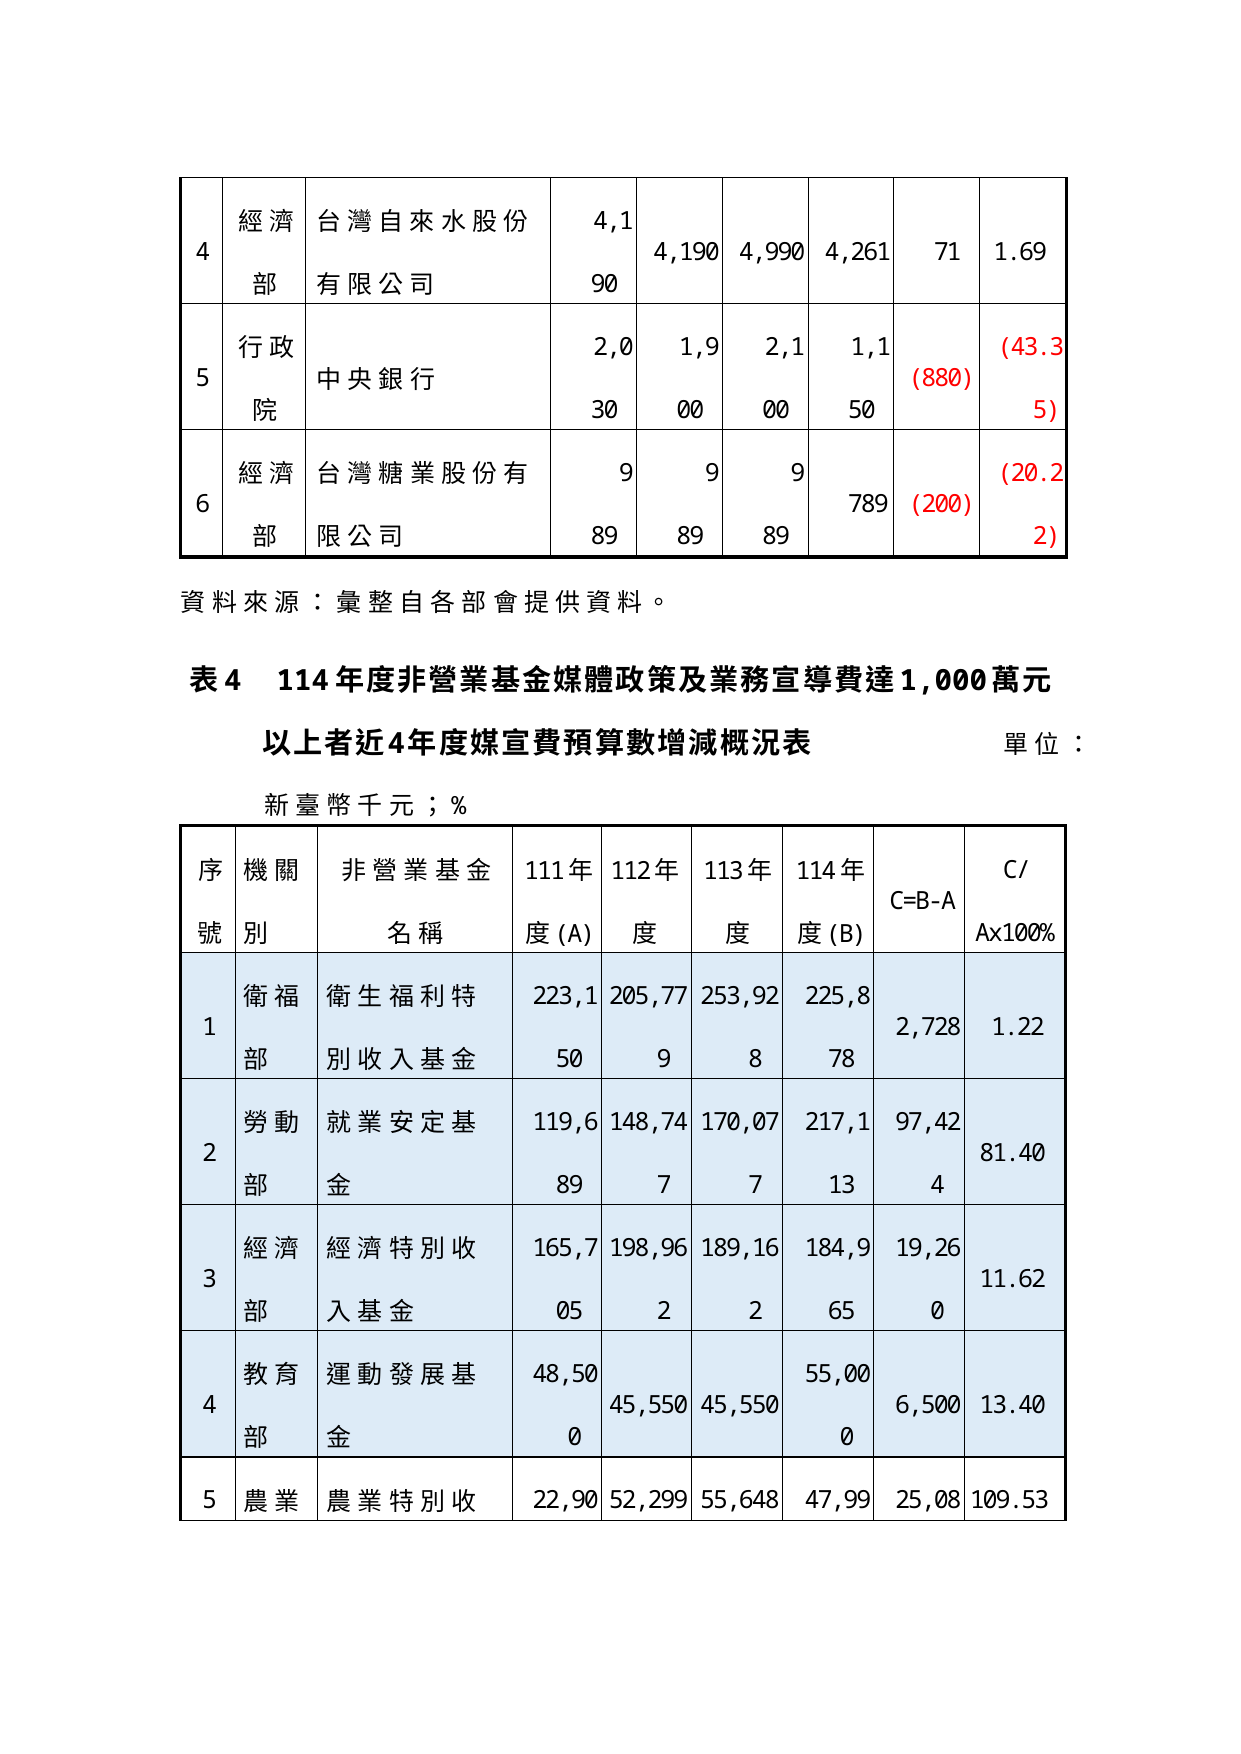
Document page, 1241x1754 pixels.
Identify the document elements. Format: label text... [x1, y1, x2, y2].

table_cell 2,030 [551, 304, 636, 429]
table_cell 1.69 [980, 178, 1065, 303]
table_cell 農業 [236, 1458, 317, 1520]
table_cell 22,90 [513, 1458, 601, 1520]
table_cell 71 [894, 178, 979, 303]
table_cell 45,550 [692, 1331, 782, 1456]
text 資料來源：彙整自各部會提供資料。 [177, 558, 1063, 621]
table_cell 1,900 [637, 304, 722, 429]
table_cell 台灣糖業股份有限公司 [306, 430, 550, 555]
table_cell 運動發展基金 [318, 1331, 512, 1456]
table_cell 45,550 [602, 1331, 691, 1456]
table_cell 6 [182, 430, 222, 555]
table_cell 989 [637, 430, 722, 555]
table_cell 4,190 [551, 178, 636, 303]
table_cell 223,150 [513, 953, 601, 1078]
table_cell 衛生福利特別收入基金 [318, 953, 512, 1078]
table_cell 4 [182, 178, 222, 303]
table_cell 184,965 [783, 1205, 873, 1330]
table_cell 148,747 [602, 1079, 691, 1204]
table_cell 經濟部 [223, 430, 305, 555]
table_header 非營業基金名稱 [318, 827, 512, 952]
table_cell 81.40 [965, 1079, 1064, 1204]
table_cell 2,100 [723, 304, 808, 429]
table_cell 55,000 [783, 1331, 873, 1456]
table_cell (880) [894, 304, 979, 429]
table_cell 1.22 [965, 953, 1064, 1078]
table_cell 5 [182, 304, 222, 429]
table_cell 253,928 [692, 953, 782, 1078]
table_cell 165,705 [513, 1205, 601, 1330]
table_cell 農業特別收 [318, 1458, 512, 1520]
text 表4 114年度非營業基金媒體政策及業務宣導費達1,000萬元以上者近4年度媒宣費預算數增減概況表 單位：新臺幣千元；% [178, 637, 1063, 824]
table_cell 989 [723, 430, 808, 555]
table_cell 經濟部 [223, 178, 305, 303]
table_header 111年度(A) [513, 827, 601, 952]
table_cell (200) [894, 430, 979, 555]
table_cell 11.62 [965, 1205, 1064, 1330]
table_cell 205,779 [602, 953, 691, 1078]
table_header 113年度 [692, 827, 782, 952]
table_cell 4,190 [637, 178, 722, 303]
table_cell 170,077 [692, 1079, 782, 1204]
table_cell 2,728 [874, 953, 964, 1078]
table_cell 4,990 [723, 178, 808, 303]
table_cell 97,424 [874, 1079, 964, 1204]
table_cell 225,878 [783, 953, 873, 1078]
table_cell 989 [551, 430, 636, 555]
table_header C=B-A [874, 827, 964, 952]
table_cell 4,261 [809, 178, 893, 303]
table_header 序號 [182, 827, 235, 952]
table_cell 行政院 [223, 304, 305, 429]
table_cell 就業安定基金 [318, 1079, 512, 1204]
table_cell 189,162 [692, 1205, 782, 1330]
table_cell 2 [182, 1079, 235, 1204]
table_cell 55,648 [692, 1458, 782, 1520]
table_cell (43.35) [980, 304, 1065, 429]
table_cell 789 [809, 430, 893, 555]
table_cell 47,99 [783, 1458, 873, 1520]
table_cell 1 [182, 953, 235, 1078]
table_cell 25,08 [874, 1458, 964, 1520]
table_cell (20.22) [980, 430, 1065, 555]
table_cell 經濟特別收入基金 [318, 1205, 512, 1330]
table_cell 經濟部 [236, 1205, 317, 1330]
table_cell 198,962 [602, 1205, 691, 1330]
table_header 112年度 [602, 827, 691, 952]
table_cell 1,150 [809, 304, 893, 429]
table_cell 勞動部 [236, 1079, 317, 1204]
table_cell 5 [182, 1458, 235, 1520]
table_cell 教育部 [236, 1331, 317, 1456]
table_header C/Ax100% [965, 827, 1064, 952]
table_cell 中央銀行 [306, 304, 550, 429]
table_cell 48,500 [513, 1331, 601, 1456]
table_header 機關別 [236, 827, 317, 952]
table_header 114年度(B) [783, 827, 873, 952]
table_cell 6,500 [874, 1331, 964, 1456]
table_cell 217,113 [783, 1079, 873, 1204]
table_cell 19,260 [874, 1205, 964, 1330]
table_cell 52,299 [602, 1458, 691, 1520]
table_cell 13.40 [965, 1331, 1064, 1456]
table_cell 3 [182, 1205, 235, 1330]
table_cell 119,689 [513, 1079, 601, 1204]
table_cell 台灣自來水股份有限公司 [306, 178, 550, 303]
table_cell 109.53 [965, 1458, 1064, 1520]
table_cell 衛福部 [236, 953, 317, 1078]
table_cell 4 [182, 1331, 235, 1456]
